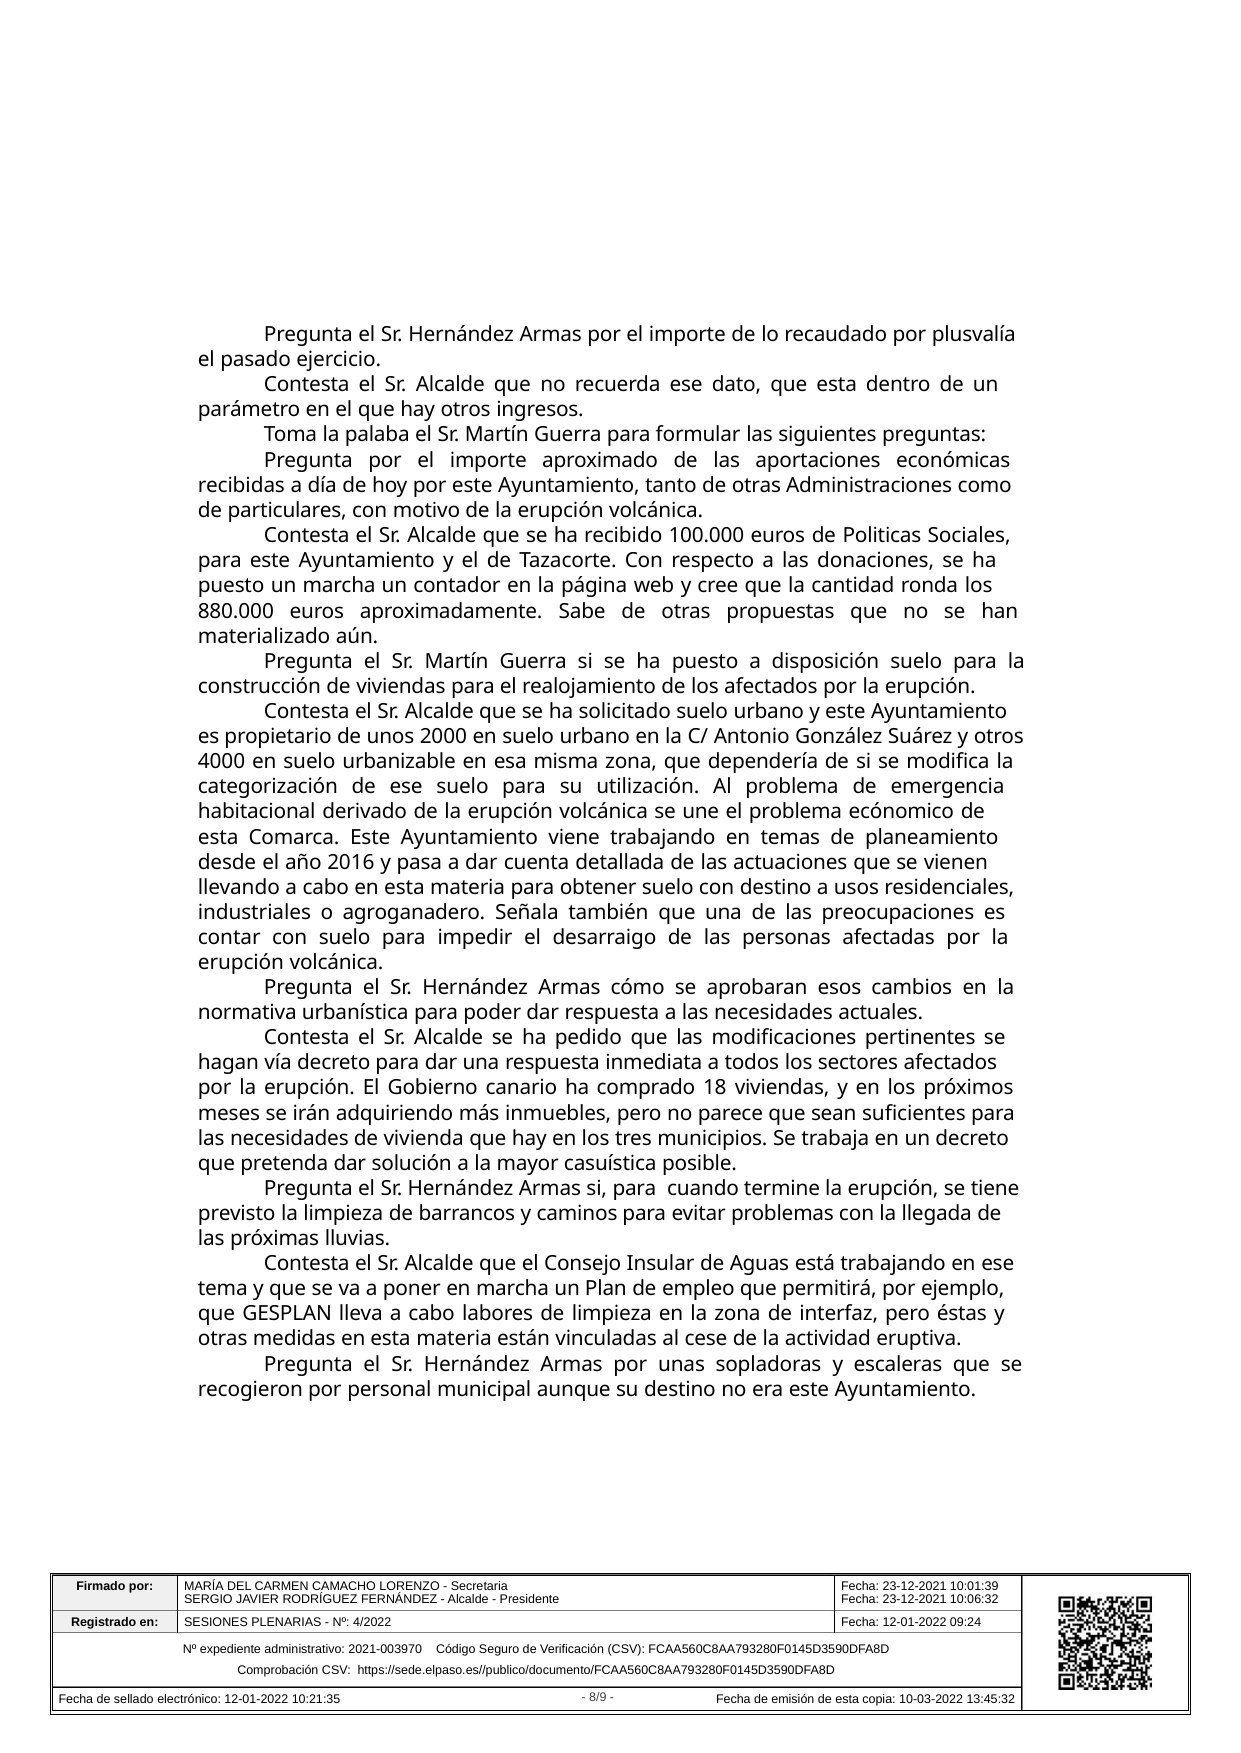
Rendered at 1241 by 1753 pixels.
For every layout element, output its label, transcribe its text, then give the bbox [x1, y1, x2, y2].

text de particulares, con motivo de la erupción volcánica. [198, 497, 1068, 522]
text Contesta el Sr. Alcalde se ha pedido que las modificaciones pertinentes se [264, 1025, 1068, 1050]
text Pregunta el Sr. Hernández Armas por unas sopladoras y escaleras que se [264, 1351, 1068, 1376]
text Firmado por: [76, 1579, 172, 1593]
text Fecha: 12-01-2022 09:24 [841, 1615, 1002, 1629]
text Pregunta por el importe aproximado de las aportaciones económicas [264, 447, 1068, 472]
text meses se irán adquiriendo más inmuebles, pero no parece que sean suficientes para [198, 1100, 1068, 1125]
text previsto la limpieza de barrancos y caminos para evitar problemas con la llegada de [198, 1201, 1068, 1225]
text Pregunta el Sr. Hernández Armas cómo se aprobaran esos cambios en la [264, 975, 1068, 999]
text Fecha: 23-12-2021 10:01:39 [841, 1579, 1022, 1593]
text contar con suelo para impedir el desarraigo de las personas afectadas por la [198, 925, 1068, 949]
text MARÍA DEL CARMEN CAMACHO LORENZO - Secretaria [184, 1579, 586, 1593]
text desde el año 2016 y pasa a dar cuenta detallada de las actuaciones que se vienen [198, 849, 1068, 874]
text las próximas lluvias. [198, 1226, 1068, 1250]
text Nº expediente administrativo: 2021-003970 Código Seguro de Verificación (CSV): FCAA560C8AA793280F0145D3590DFA8D [183, 1642, 916, 1656]
text hagan vía decreto para dar una respuesta inmediata a todos los sectores afectados [198, 1050, 1068, 1075]
text Contesta el Sr. Alcalde que no recuerda ese dato, que esta dentro de un [264, 372, 1068, 397]
text que pretenda dar solución a la mayor casuística posible. [198, 1151, 1068, 1175]
text industriales o agroganadero. Señala también que una de las preocupaciones es [198, 900, 1068, 924]
text 80.000 euros aproximadamente. Sabe de otras propuestas que no se han [209, 598, 1068, 623]
text Registrado en: [71, 1615, 177, 1629]
text Pregunta el Sr. Martín Guerra si se ha puesto a disposición suelo para la [264, 649, 1068, 673]
text categorización de ese suelo para su utilización. Al problema de emergencia [198, 774, 1068, 799]
text otras medidas en esta materia están vinculadas al cese de la actividad eruptiva. [198, 1326, 1068, 1351]
text erupción volcánica. [198, 950, 1068, 974]
text el pasado ejercicio. [198, 347, 1068, 371]
text normativa urbanística para poder dar respuesta a las necesidades actuales. [198, 1000, 1068, 1024]
text Fecha de emisión de esta copia: 10-03-2022 13:45:32 [716, 1692, 1040, 1706]
text habitacional derivado de la erupción volcánica se une el problema ecónomico de [198, 799, 1068, 824]
text SESIONES PLENARIAS - Nº: 4/2022 [184, 1615, 416, 1629]
text que GESPLAN lleva a cabo labores de limpieza en la zona de interfaz, pero éstas y [198, 1301, 1068, 1326]
text Fecha de sellado electrónico: 12-01-2022 10:21:35 [58, 1692, 365, 1706]
text Comprobación CSV: https://sede.elpaso.es//publico/documento/FCAA560C8AA793280F0145D3590DFA8D [237, 1663, 916, 1677]
text Contesta el Sr. Alcalde que se ha recibido 100.000 euros de Politicas Sociales, [264, 523, 1068, 547]
text llevando a cabo en esta materia para obtener suelo con destino a usos residenciales, [198, 874, 1068, 899]
text construcción de viviendas para el realojamiento de los afectados por la erupción. [198, 674, 1068, 698]
text tema y que se va a poner en marcha un Plan de empleo que permitirá, por ejemplo, [198, 1276, 1068, 1301]
text SERGIO JAVIER RODRÍGUEZ FERNÁNDEZ - Alcalde - Presidente [184, 1593, 586, 1607]
text Pregunta el Sr. Hernández Armas por el importe de lo recaudado por plusvalía [264, 322, 1068, 346]
text recibidas a día de hoy por este Ayuntamiento, tanto de otras Administraciones como [198, 472, 1068, 497]
text por la erupción. El Gobierno canario ha comprado 18 viviendas, y en los próximos [198, 1075, 1068, 1100]
text materializado aún. [198, 623, 1068, 648]
text Contesta el Sr. Alcalde que se ha solicitado suelo urbano y este Ayuntamiento [264, 699, 1068, 723]
text es propietario de unos 2000 en suelo urbano en la C/ Antonio González Suárez y otros [198, 724, 1068, 748]
text Contesta el Sr. Alcalde que el Consejo Insular de Aguas está trabajando en ese [264, 1251, 1068, 1275]
text 4000 en suelo urbanizable en esa misma zona, que dependería de si se modifica la [198, 749, 1068, 773]
text Toma la palaba el Sr. Martín Guerra para formular las siguientes preguntas: [264, 422, 1068, 447]
text puesto un marcha un contador en la página web y cree que la cantidad ronda los [198, 573, 1068, 597]
text 8 [198, 598, 209, 623]
text las necesidades de vivienda que hay en los tres municipios. Se trabaja en un decreto [198, 1126, 1068, 1150]
text Fecha: 23-12-2021 10:06:32 [841, 1593, 1022, 1607]
text Pregunta el Sr. Hernández Armas si, para cuando termine la erupción, se tiene [264, 1176, 1068, 1200]
picture [51, 1574, 1190, 1714]
text esta Comarca. Este Ayuntamiento viene trabajando en temas de planeamiento [198, 824, 1068, 849]
text recogieron por personal municipal aunque su destino no era este Ayuntamiento. [198, 1376, 1068, 1401]
text parámetro en el que hay otros ingresos. [198, 397, 1068, 422]
text - 8/9 - [581, 1691, 633, 1705]
text para este Ayuntamiento y el de Tazacorte. Con respecto a las donaciones, se ha [198, 548, 1068, 572]
